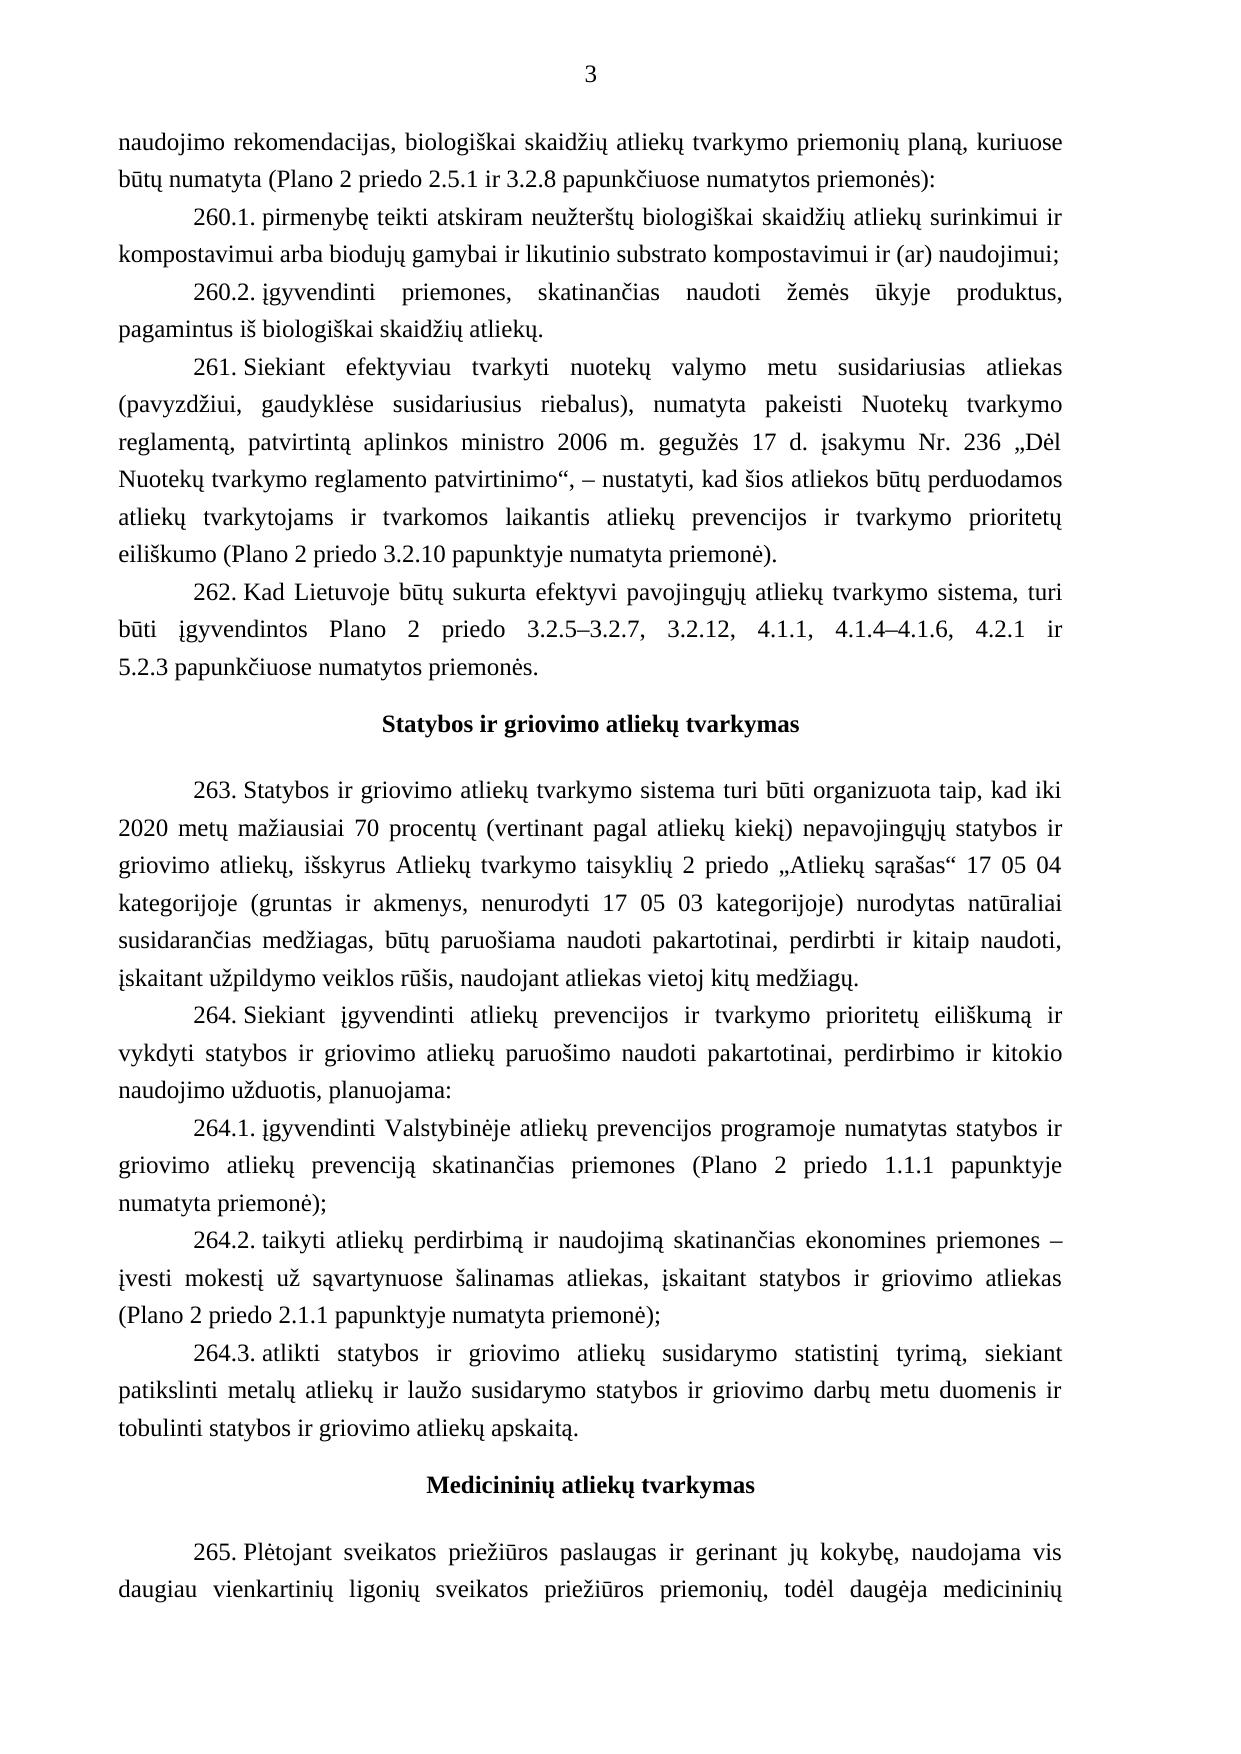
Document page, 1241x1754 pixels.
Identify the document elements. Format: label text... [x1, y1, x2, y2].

text 262. Kad Lietuvoje būtų sukurta efektyvi pavojingųjų atliekų tvarkymo sistema, turi būti įgyvendintos Plano 2 priedo 3.2.5–3.2.7, 3.2.12, 4.1.1, 4.1.4–4.1.6, 4.2.1 ir 5.2.3 papunkčiuose numatytos priemonės. [118, 568, 1063, 681]
text Medicininių atliekų tvarkymas [118, 1471, 1063, 1499]
text 264. Siekiant įgyvendinti atliekų prevencijos ir tvarkymo prioritetų eiliškumą ir vykdyti statybos ir griovimo atliekų paruošimo naudoti pakartotinai, perdirbimo ir kitokio naudojimo užduotis, planuojama: [118, 992, 1063, 1104]
text Statybos ir griovimo atliekų tvarkymas [118, 709, 1063, 738]
text 260.2. įgyvendinti priemones, skatinančias naudoti žemės ūkyje produktus, pagamintus iš biologiškai skaidžių atliekų. [118, 268, 1063, 343]
text 264.3. atlikti statybos ir griovimo atliekų susidarymo statistinį tyrimą, siekiant patikslinti metalų atliekų ir laužo susidarymo statybos ir griovimo darbų metu duomenis ir tobulinti statybos ir griovimo atliekų apskaitą. [118, 1329, 1063, 1442]
text 264.1. įgyvendinti Valstybinėje atliekų prevencijos programoje numatytas statybos ir griovimo atliekų prevenciją skatinančias priemones (Plano 2 priedo 1.1.1 papunktyje numatyta priemonė); [118, 1104, 1063, 1217]
text 261. Siekiant efektyviau tvarkyti nuotekų valymo metu susidariusias atliekas (pavyzdžiui, gaudyklėse susidariusius riebalus), numatyta pakeisti Nuotekų tvarkymo reglamentą, patvirtintą aplinkos ministro 2006 m. gegužės 17 d. įsakymu Nr. 236 „Dėl Nuotekų tvarkymo reglamento patvirtinimo“, – nustatyti, kad šios atliekos būtų perduodamos atliekų tvarkytojams ir tvarkomos laikantis atliekų prevencijos ir tvarkymo prioritetų eiliškumo (Plano 2 priedo 3.2.10 papunktyje numatyta priemonė). [118, 343, 1063, 568]
text 260.1. pirmenybę teikti atskiram neužterštų biologiškai skaidžių atliekų surinkimui ir kompostavimui arba biodujų gamybai ir likutinio substrato kompostavimui ir (ar) naudojimui; [118, 193, 1063, 268]
text 265. Plėtojant sveikatos priežiūros paslaugas ir gerinant jų kokybę, naudojama vis daugiau vienkartinių ligonių sveikatos priežiūros priemonių, todėl daugėja medicininių [118, 1528, 1063, 1603]
text naudojimo rekomendacijas, biologiškai skaidžių atliekų tvarkymo priemonių planą, kuriuose būtų numatyta (Plano 2 priedo 2.5.1 ir 3.2.8 papunkčiuose numatytos priemonės): [118, 118, 1063, 193]
text 263. Statybos ir griovimo atliekų tvarkymo sistema turi būti organizuota taip, kad iki 2020 metų mažiausiai 70 procentų (vertinant pagal atliekų kiekį) nepavojingųjų statybos ir griovimo atliekų, išskyrus Atliekų tvarkymo taisyklių 2 priedo „Atliekų sąrašas“ 17 05 04 kategorijoje (gruntas ir akmenys, nenurodyti 17 05 03 kategorijoje) nurodytas natūraliai susidarančias medžiagas, būtų paruošiama naudoti pakartotinai, perdirbti ir kitaip naudoti, įskaitant užpildymo veiklos rūšis, naudojant atliekas vietoj kitų medžiagų. [118, 767, 1063, 992]
text 264.2. taikyti atliekų perdirbimą ir naudojimą skatinančias ekonomines priemones – įvesti mokestį už sąvartynuose šalinamas atliekas, įskaitant statybos ir griovimo atliekas (Plano 2 priedo 2.1.1 papunktyje numatyta priemonė); [118, 1217, 1063, 1329]
